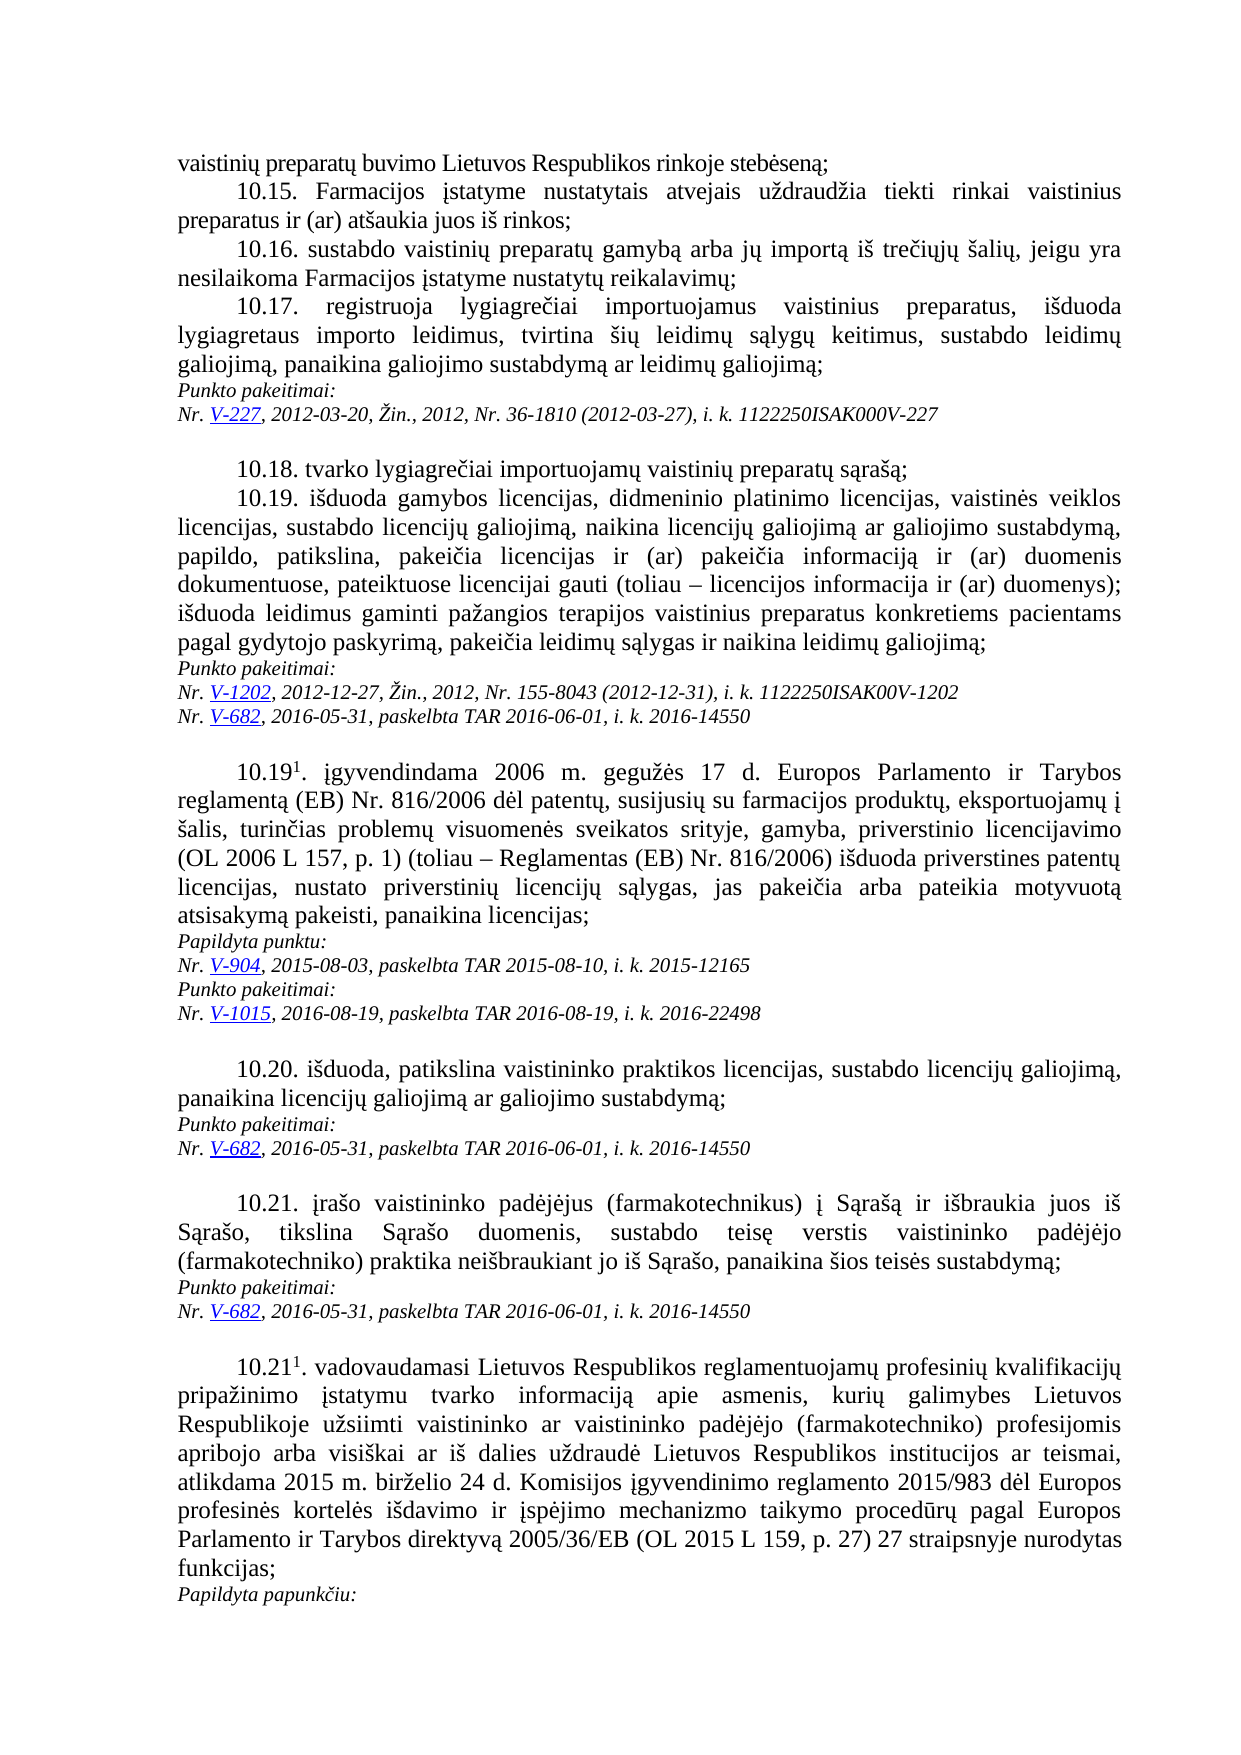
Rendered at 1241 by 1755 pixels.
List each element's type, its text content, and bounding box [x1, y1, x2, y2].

text Nr. V-682, 2016-05-31, paskelbta TAR 2016-06-01, i. k. 2016-14550 [177, 1299, 1122, 1323]
text 10.19. išduoda gamybos licencijas, didmeninio platinimo licencijas, vaistinės veiklos licencijas, sustabdo licencijų galiojimą, naikina licencijų galiojimą ar galiojimo sustabdymą, papildo, patikslina, pakeičia licencijas ir (ar) pakeičia informaciją ir (ar) duomenis dokumentuose, pateiktuose licencijai gauti (toliau – licencijos informacija ir (ar) duomenys); išduoda leidimus gaminti pažangios terapijos vaistinius preparatus konkretiems pacientams pagal gydytojo paskyrimą, pakeičia leidimų sąlygas ir naikina leidimų galiojimą; [177, 483, 1122, 656]
text Papildyta punktu: [177, 929, 1122, 953]
text 10.18. tvarko lygiagrečiai importuojamų vaistinių preparatų sąrašą; [177, 454, 1122, 483]
text Papildyta papunkčiu: [177, 1582, 1122, 1606]
text 10.211. vadovaudamasi Lietuvos Respublikos reglamentuojamų profesinių kvalifikacijų pripažinimo įstatymu tvarko informaciją apie asmenis, kurių galimybes Lietuvos Respublikoje užsiimti vaistininko ar vaistininko padėjėjo (farmakotechniko) profesijomis apribojo arba visiškai ar iš dalies uždraudė Lietuvos Respublikos institucijos ar teismai, atlikdama 2015 m. birželio 24 d. Komisijos įgyvendinimo reglamento 2015/983 dėl Europos profesinės kortelės išdavimo ir įspėjimo mechanizmo taikymo procedūrų pagal Europos Parlamento ir Tarybos direktyvą 2005/36/EB (OL 2015 L 159, p. 27) 27 straipsnyje nurodytas funkcijas; [177, 1352, 1122, 1582]
text vaistinių preparatų buvimo Lietuvos Respublikos rinkoje stebėseną; [177, 148, 1122, 176]
text Nr. V-1202, 2012-12-27, Žin., 2012, Nr. 155-8043 (2012-12-31), i. k. 1122250ISAK00V-1202 [177, 680, 1122, 704]
text Punkto pakeitimai: [177, 977, 1122, 1001]
text Nr. V-227, 2012-03-20, Žin., 2012, Nr. 36-1810 (2012-03-27), i. k. 1122250ISAK000V-227 [177, 402, 1122, 426]
text 10.16. sustabdo vaistinių preparatų gamybą arba jų importą iš trečiųjų šalių, jeigu yra nesilaikoma Farmacijos įstatyme nustatytų reikalavimų; [177, 234, 1122, 291]
text 10.21. įrašo vaistininko padėjėjus (farmakotechnikus) į Sąrašą ir išbraukia juos iš Sąrašo, tikslina Sąrašo duomenis, sustabdo teisę verstis vaistininko padėjėjo (farmakotechniko) praktika neišbraukiant jo iš Sąrašo, panaikina šios teisės sustabdymą; [177, 1188, 1122, 1275]
text Punkto pakeitimai: [177, 1112, 1122, 1136]
text 10.15. Farmacijos įstatyme nustatytais atvejais uždraudžia tiekti rinkai vaistinius preparatus ir (ar) atšaukia juos iš rinkos; [177, 176, 1122, 234]
text Punkto pakeitimai: [177, 378, 1122, 402]
text Nr. V-904, 2015-08-03, paskelbta TAR 2015-08-10, i. k. 2015-12165 [177, 953, 1122, 977]
text Punkto pakeitimai: [177, 656, 1122, 680]
text Nr. V-1015, 2016-08-19, paskelbta TAR 2016-08-19, i. k. 2016-22498 [177, 1001, 1122, 1025]
text Punkto pakeitimai: [177, 1275, 1122, 1299]
text 10.17. registruoja lygiagrečiai importuojamus vaistinius preparatus, išduoda lygiagretaus importo leidimus, tvirtina šių leidimų sąlygų keitimus, sustabdo leidimų galiojimą, panaikina galiojimo sustabdymą ar leidimų galiojimą; [177, 291, 1122, 378]
text Nr. V-682, 2016-05-31, paskelbta TAR 2016-06-01, i. k. 2016-14550 [177, 1136, 1122, 1160]
text Nr. V-682, 2016-05-31, paskelbta TAR 2016-06-01, i. k. 2016-14550 [177, 704, 1122, 728]
text 10.20. išduoda, patikslina vaistininko praktikos licencijas, sustabdo licencijų galiojimą, panaikina licencijų galiojimą ar galiojimo sustabdymą; [177, 1054, 1122, 1112]
text 10.191. įgyvendindama 2006 m. gegužės 17 d. Europos Parlamento ir Tarybos reglamentą (EB) Nr. 816/2006 dėl patentų, susijusių su farmacijos produktų, eksportuojamų į šalis, turinčias problemų visuomenės sveikatos srityje, gamyba, priverstinio licencijavimo (OL 2006 L 157, p. 1) (toliau – Reglamentas (EB) Nr. 816/2006) išduoda priverstines patentų licencijas, nustato priverstinių licencijų sąlygas, jas pakeičia arba pateikia motyvuotą atsisakymą pakeisti, panaikina licencijas; [177, 757, 1122, 929]
